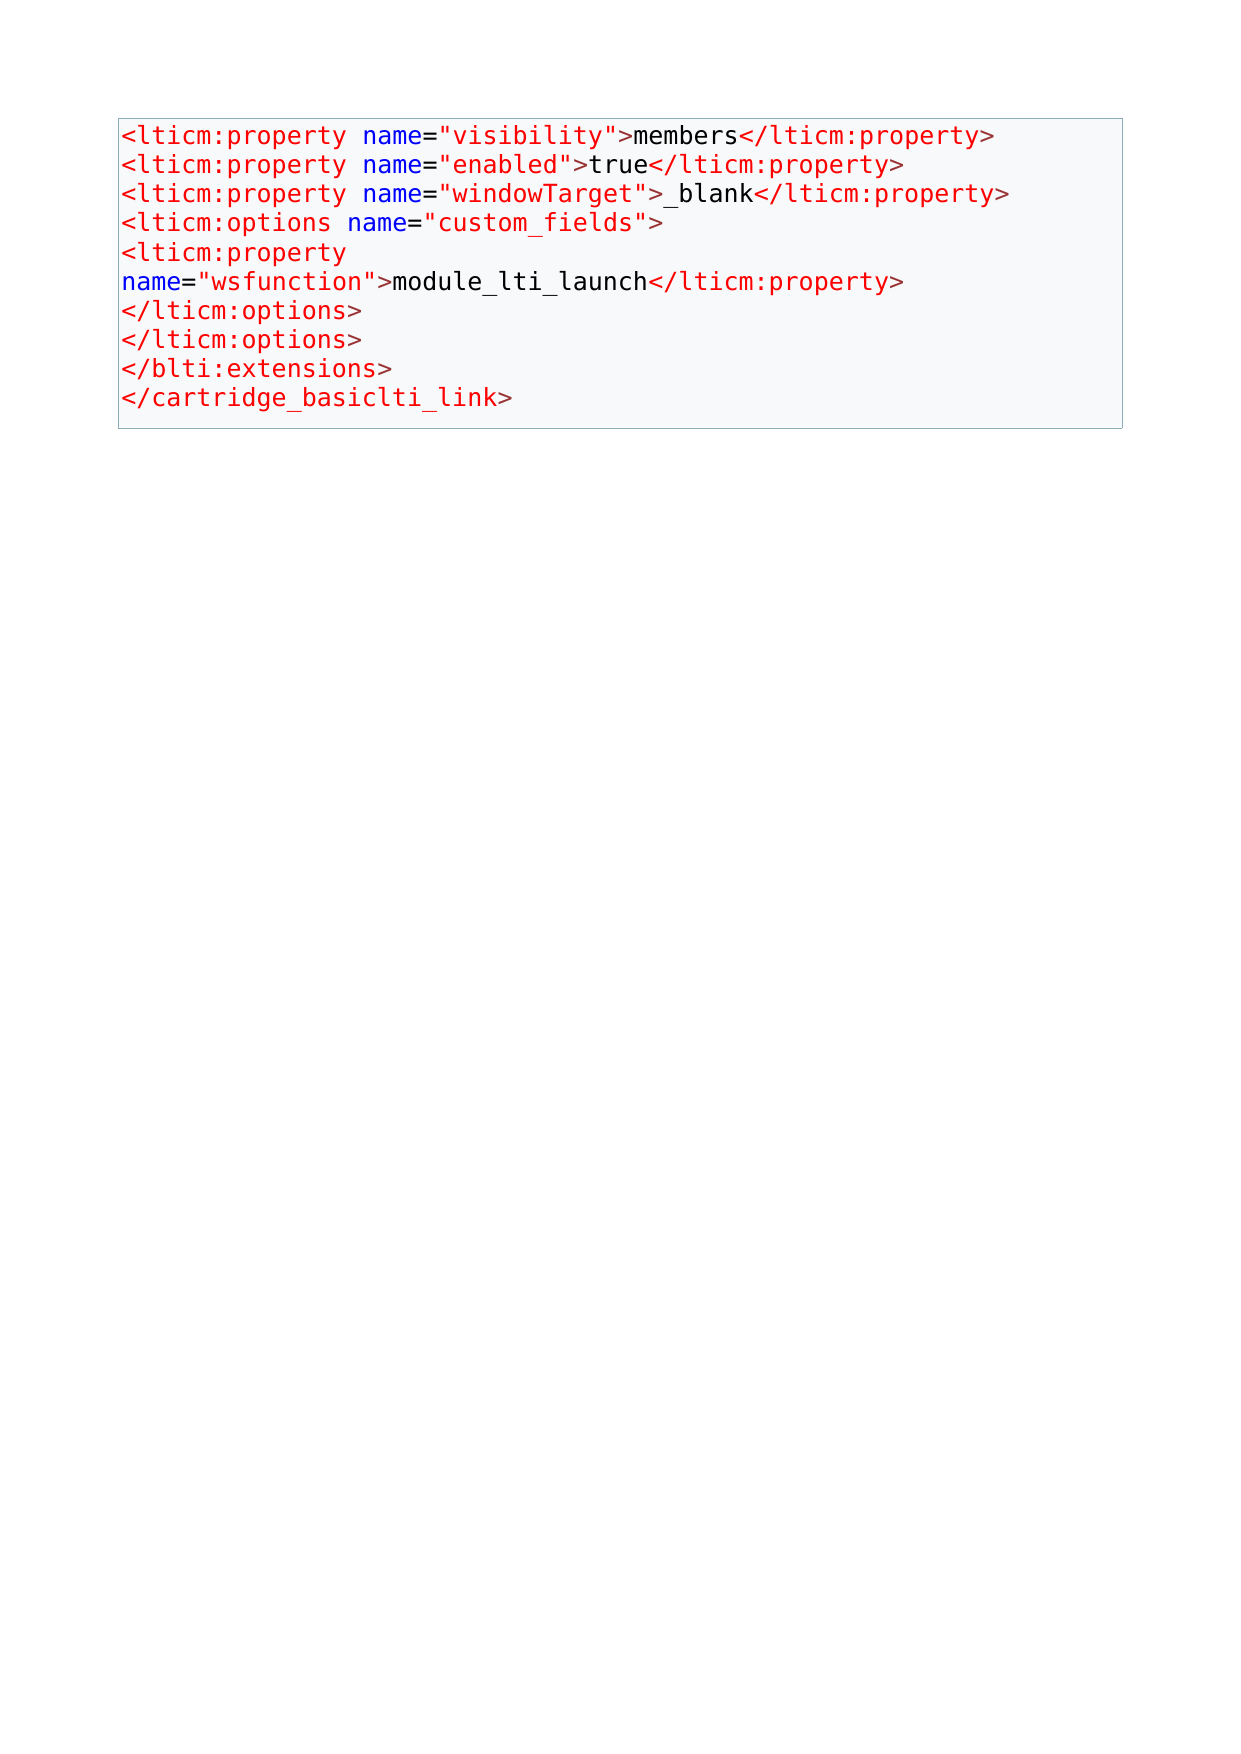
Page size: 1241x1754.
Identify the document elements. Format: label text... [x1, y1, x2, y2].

table_header <lticm:property name="visibility">members</lticm:property> <lticm:property name="enabled">true</lticm:property> <lticm:property name="windowTarget">_blank</lticm:property> <lticm:options name="custom_fields"> <lticm:property name="wsfunction">module_lti_launch</lticm:property> </lticm:options> </lticm:options> </blti:extensions> </cartridge_basiclti_link> [119, 119, 1122, 427]
